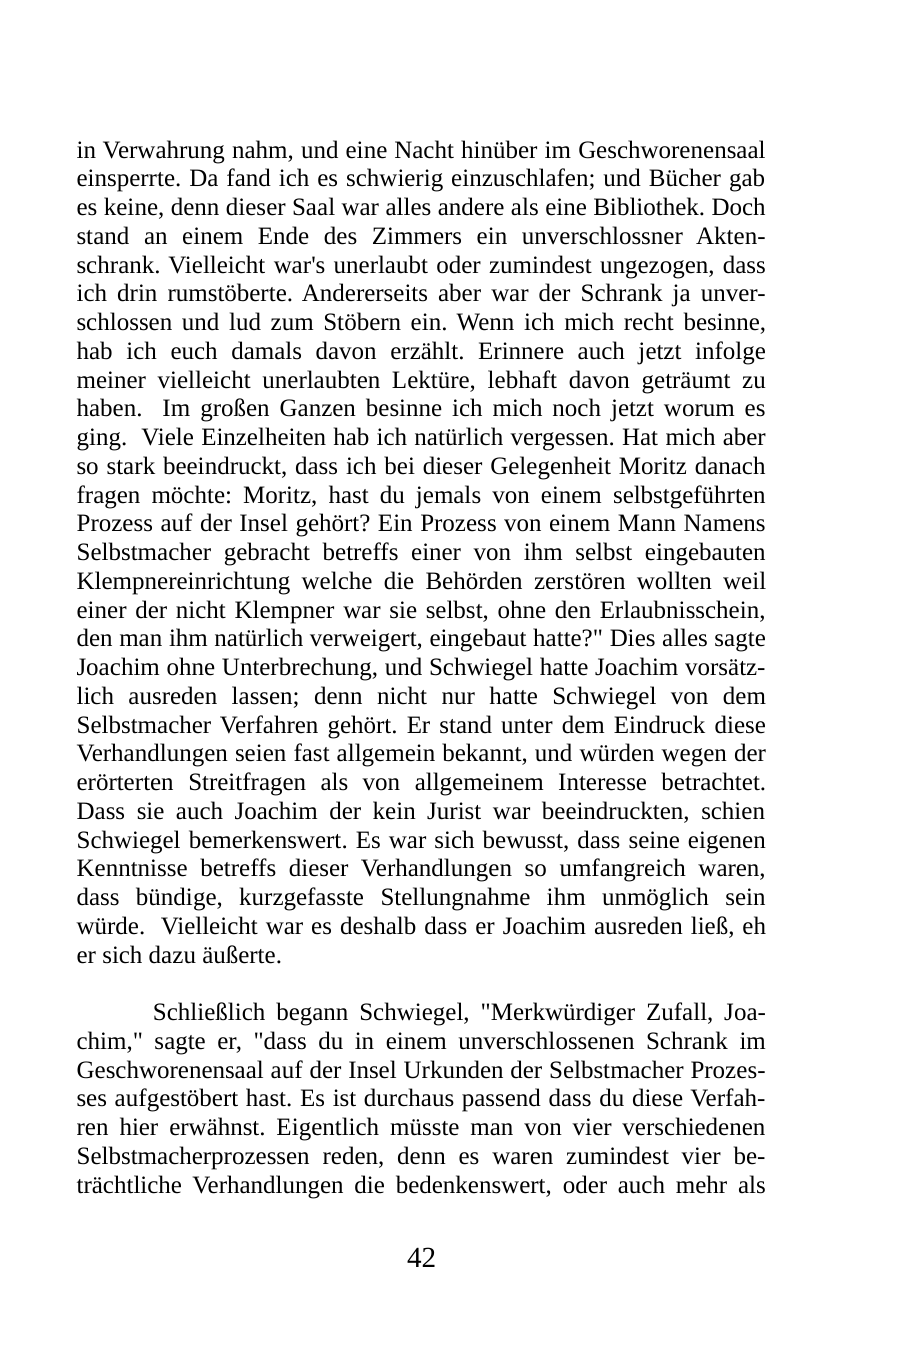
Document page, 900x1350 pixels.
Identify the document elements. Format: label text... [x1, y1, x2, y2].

text Schließlich begann Schwiegel, "Merkwürdiger Zufall, Joa-chim," sagte er, "dass du in einem unverschlossenen Schrank im Geschworenensaal auf der Insel Urkunden der Selbstmacher Prozes-ses aufgestöbert hast. Es ist durchaus passend dass du diese Verfah-ren hier erwähnst. Eigentlich müsste man von vier verschiedenen Selbstmacherprozessen reden, denn es waren zumindest vier be-trächtliche Verhandlungen die bedenkenswert, oder auch mehr als [76, 997, 766, 1198]
text in Verwahrung nahm, und eine Nacht hinüber im Geschworenensaal einsperrte. Da fand ich es schwierig einzuschlafen; und Bücher gab es keine, denn dieser Saal war alles andere als eine Bibliothek. Doch stand an einem Ende des Zimmers ein unverschlossner Akten-schrank. Vielleicht war's unerlaubt oder zumindest ungezogen, dass ich drin rumstöberte. Andererseits aber war der Schrank ja unver-schlossen und lud zum Stöbern ein. Wenn ich mich recht besinne, hab ich euch damals davon erzählt. Erinnere auch jetzt infolge meiner vielleicht unerlaubten Lektüre, lebhaft davon geträumt zu haben. Im großen Ganzen besinne ich mich noch jetzt worum es ging. Viele Einzelheiten hab ich natürlich vergessen. Hat mich aber so stark beeindruckt, dass ich bei dieser Gelegenheit Moritz danach fragen möchte: Moritz, hast du jemals von einem selbstgeführten Prozess auf der Insel gehört? Ein Prozess von einem Mann Namens Selbstmacher gebracht betreffs einer von ihm selbst eingebauten Klempnereinrichtung welche die Behörden zerstören wollten weil einer der nicht Klempner war sie selbst, ohne den Erlaubnisschein, den man ihm natürlich verweigert, eingebaut hatte?" Dies alles sagte Joachim ohne Unterbrechung, und Schwiegel hatte Joachim vorsätz-lich ausreden lassen; denn nicht nur hatte Schwiegel von dem Selbstmacher Verfahren gehört. Er stand unter dem Eindruck diese Verhandlungen seien fast allgemein bekannt, und würden wegen der erörterten Streitfragen als von allgemeinem Interesse betrachtet. Dass sie auch Joachim der kein Jurist war beeindruckten, schien Schwiegel bemerkenswert. Es war sich bewusst, dass seine eigenen Kenntnisse betreffs dieser Verhandlungen so umfangreich waren, dass bündige, kurzgefasste Stellungnahme ihm unmöglich sein würde. Vielleicht war es deshalb dass er Joachim ausreden ließ, eh er sich dazu äußerte. [76, 135, 766, 968]
